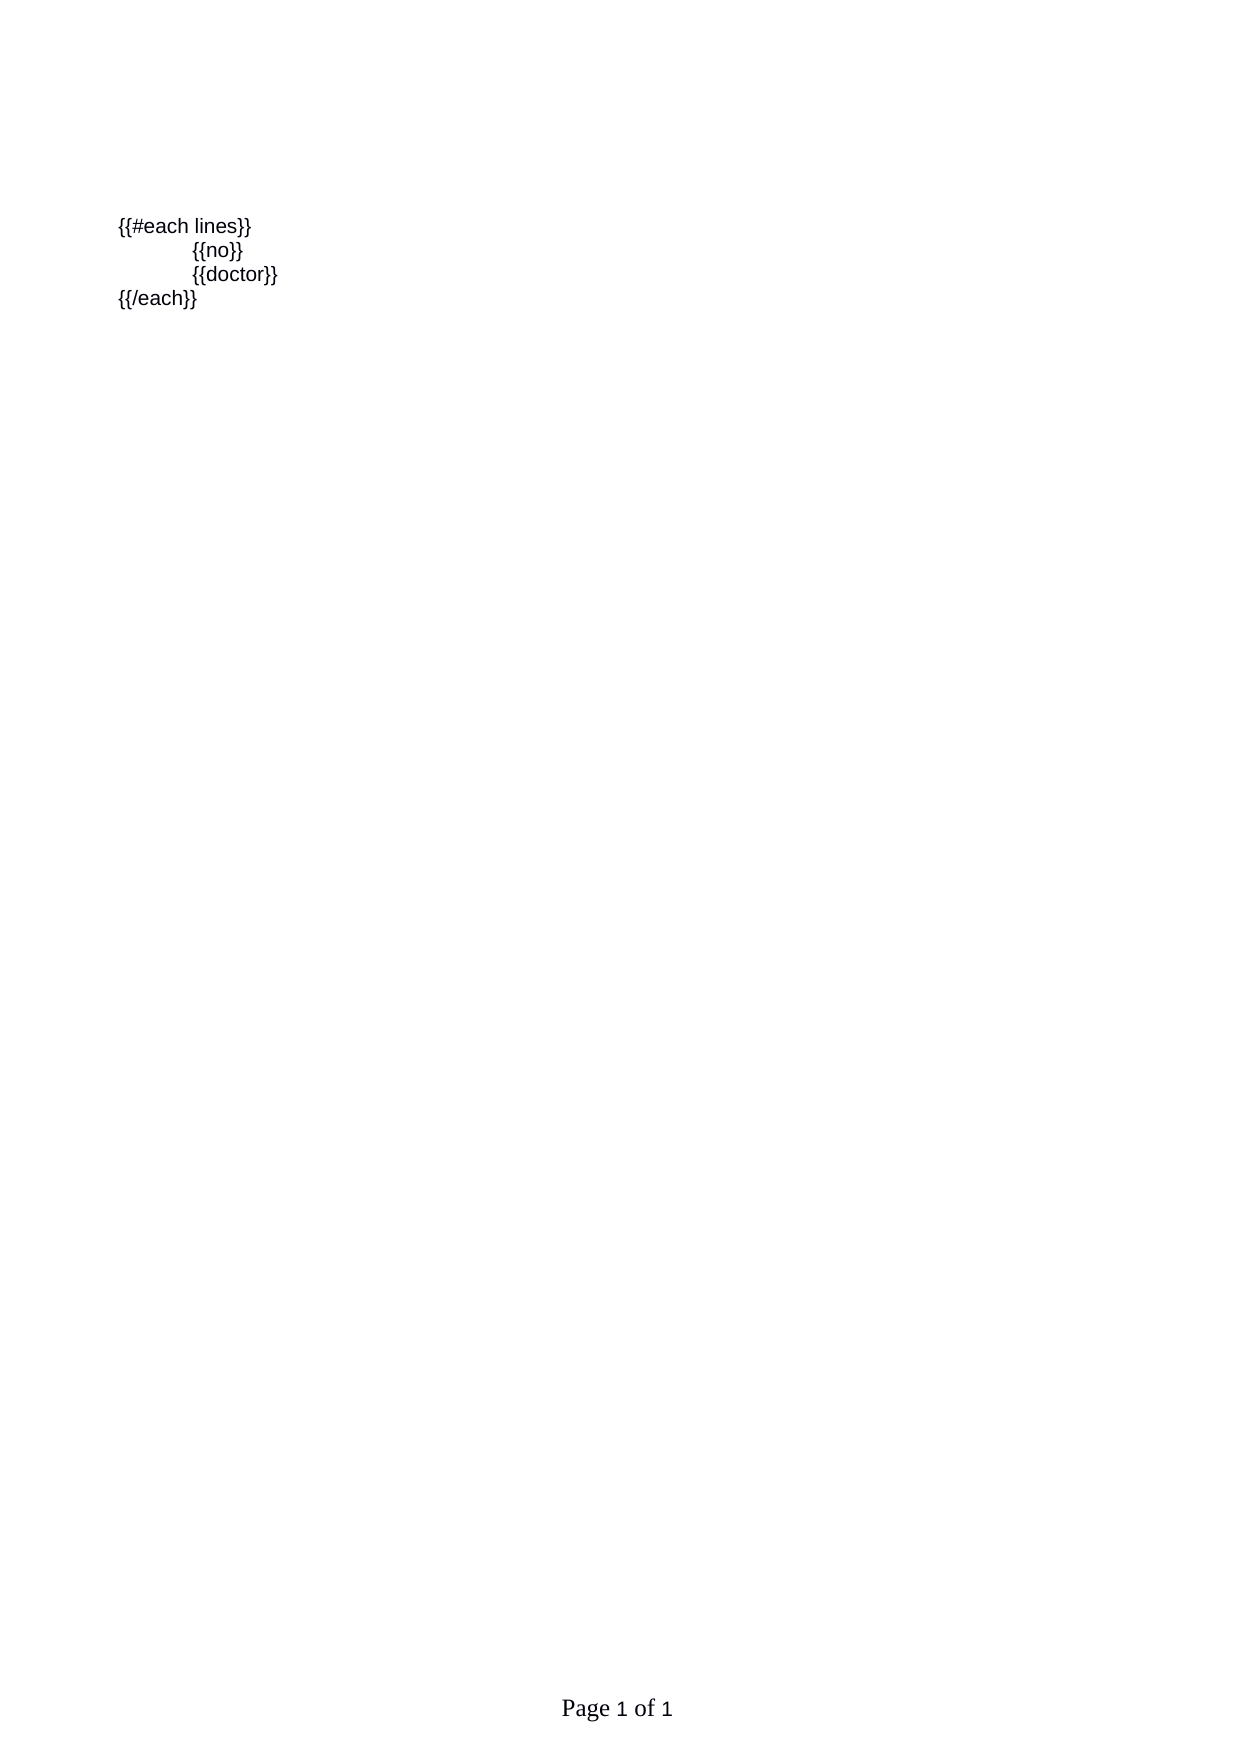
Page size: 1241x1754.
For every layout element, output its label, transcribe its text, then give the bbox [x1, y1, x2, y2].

text {{#each lines}} [118, 214, 1122, 238]
text {{no}} [118, 238, 1122, 262]
text {{/each}} [118, 286, 1122, 310]
text {{doctor}} [118, 262, 1122, 286]
